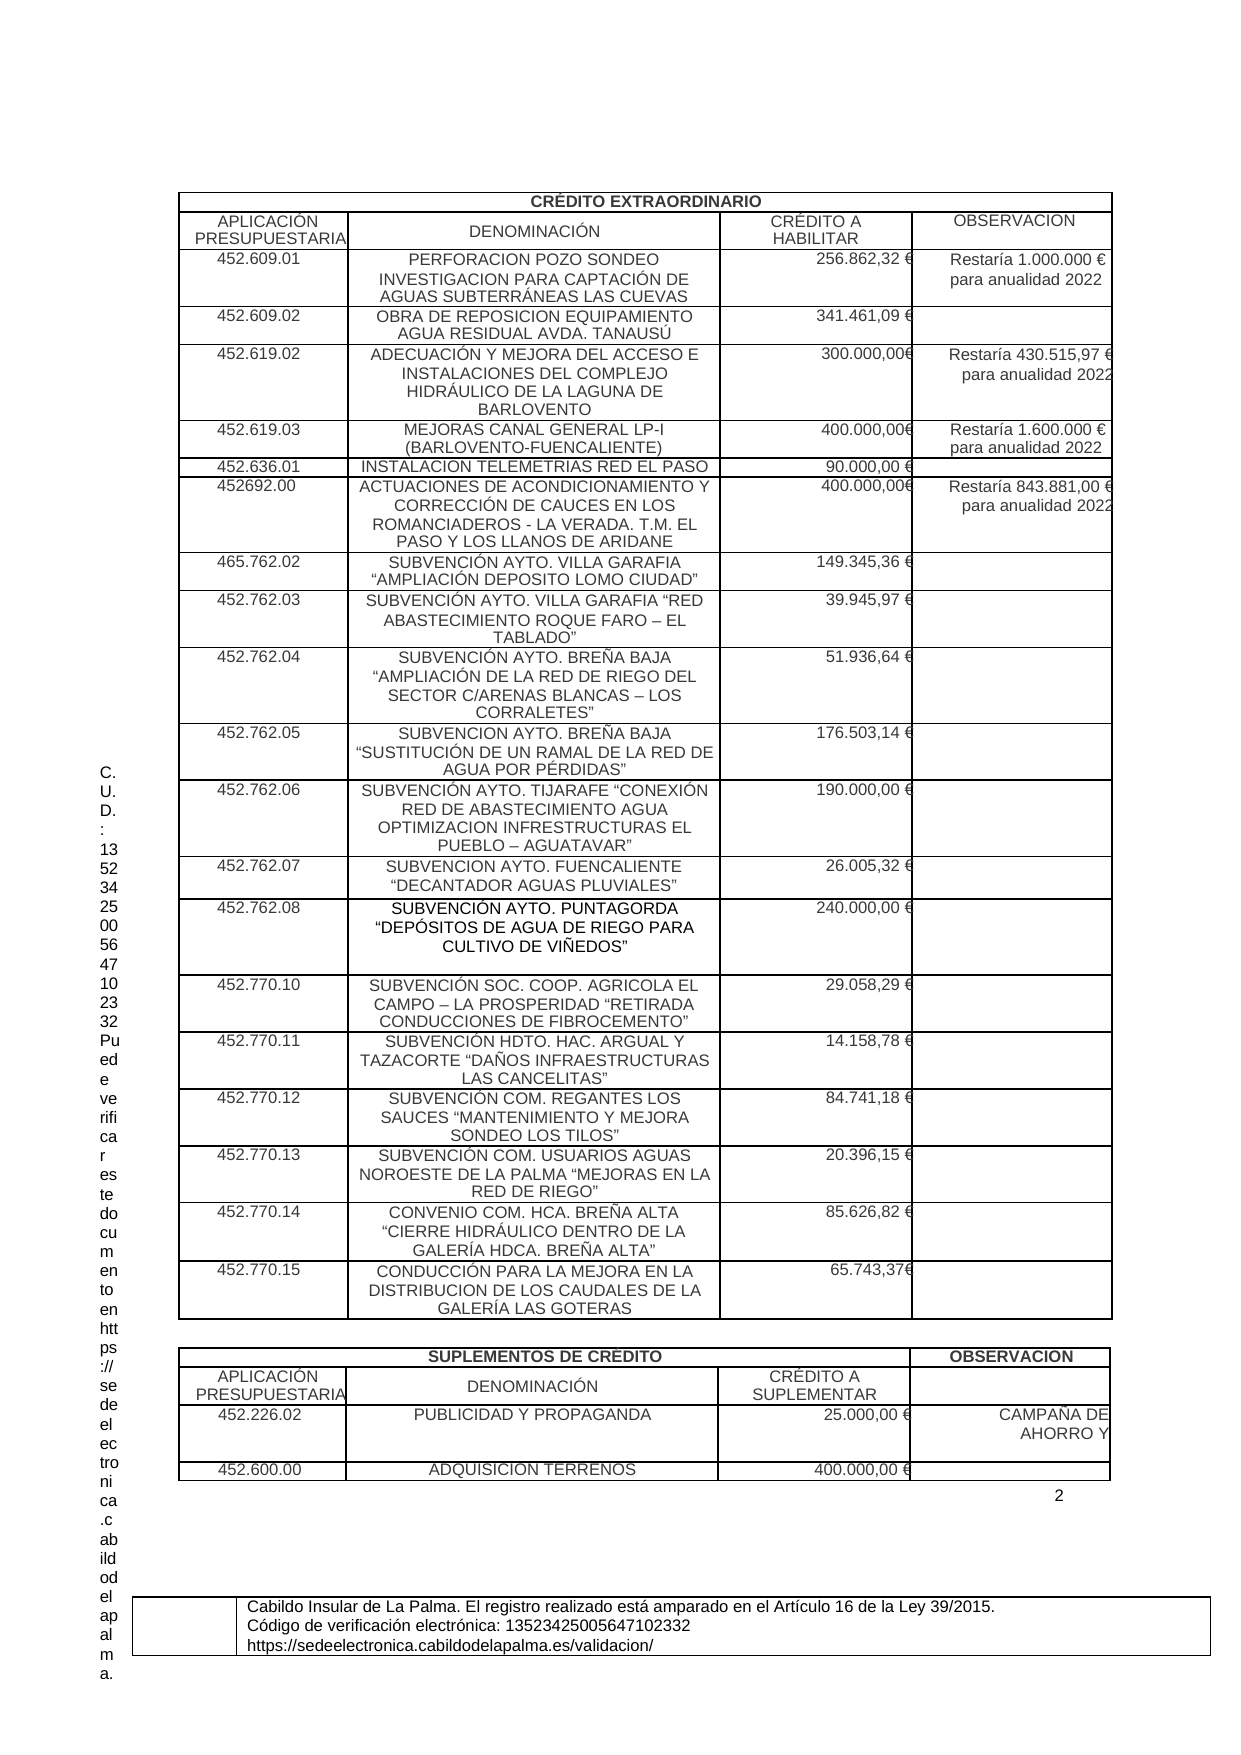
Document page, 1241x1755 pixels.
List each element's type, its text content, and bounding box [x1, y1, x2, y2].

table_cell [913, 459, 1111, 476]
table_cell 452.636.01 [180, 459, 347, 476]
table_cell 452.762.08 [180, 900, 347, 974]
table_cell Restaría 430.515,97 € para anualidad 2022 [913, 345, 1111, 420]
table_cell Restaría 843.881,00 € para anualidad 2022 [913, 478, 1111, 552]
table_cell [913, 724, 1111, 779]
table_cell CONDUCCIÓN PARA LA MEJORA EN LA DISTRIBUCION DE LOS CAUDALES DE LA GALERÍA LAS GOTERAS [349, 1262, 719, 1318]
table_cell 452.609.01 [180, 250, 347, 306]
table_cell [913, 781, 1111, 856]
table_header OBSERVACION [911, 1349, 1109, 1366]
table_cell 452.762.07 [180, 857, 347, 898]
table_header SUPLEMENTOS DE CRÉDITO [180, 1349, 909, 1366]
table_cell INSTALACION TELEMETRIAS RED EL PASO [349, 459, 719, 476]
table_cell 39.945,97 € [721, 591, 911, 647]
table_cell 65.743,37€ [721, 1262, 911, 1318]
table_cell 300.000,00€ [721, 345, 911, 420]
table_cell CAMPAÑA DE AHORRO Y [911, 1406, 1109, 1461]
table_cell 84.741,18 € [721, 1090, 911, 1145]
table_cell SUBVENCIÓN AYTO. BREÑA BAJA “AMPLIACIÓN DE LA RED DE RIEGO DEL SECTOR C/ARENAS BLANCAS – LOS CORRALETES” [349, 648, 719, 723]
table_cell [913, 1262, 1111, 1318]
table_cell 452.762.05 [180, 724, 347, 779]
table_cell 14.158,78 € [721, 1033, 911, 1088]
table_cell SUBVENCION AYTO. BREÑA BAJA “SUSTITUCIÓN DE UN RAMAL DE LA RED DE AGUA POR PÉRDIDAS” [349, 724, 719, 779]
table_cell 400.000,00 € [719, 1463, 909, 1479]
table_cell SUBVENCIÓN AYTO. TIJARAFE “CONEXIÓN RED DE ABASTECIMIENTO AGUA OPTIMIZACION INFRESTRUCTURAS EL PUEBLO – AGUATAVAR” [349, 781, 719, 856]
table_cell DENOMINACIÓN [347, 1368, 717, 1404]
table_cell 25.000,00 € [719, 1406, 909, 1461]
table_cell 190.000,00 € [721, 781, 911, 856]
table_cell ACTUACIONES DE ACONDICIONAMIENTO Y CORRECCIÓN DE CAUCES EN LOS ROMANCIADEROS - LA VERADA. T.M. EL PASO Y LOS LLANOS DE ARIDANE [349, 478, 719, 552]
table_cell SUBVENCIÓN AYTO. VILLA GARAFIA “AMPLIACIÓN DEPOSITO LOMO CIUDAD” [349, 553, 719, 590]
table_cell 51.936,64 € [721, 648, 911, 723]
table_cell 452.770.10 [180, 976, 347, 1031]
table_cell CONVENIO COM. HCA. BREÑA ALTA “CIERRE HIDRÁULICO DENTRO DE LA GALERÍA HDCA. BREÑA ALTA” [349, 1203, 719, 1260]
table_cell 452.609.02 [180, 307, 347, 343]
table_cell 149.345,36 € [721, 553, 911, 590]
table_cell 452.770.15 [180, 1262, 347, 1318]
table_cell 452.762.04 [180, 648, 347, 723]
table_cell SUBVENCIÓN AYTO. VILLA GARAFIA “RED ABASTECIMIENTO ROQUE FARO – EL TABLADO” [349, 591, 719, 647]
table_cell 465.762.02 [180, 553, 347, 590]
table_cell [913, 1147, 1111, 1202]
table_cell SUBVENCIÓN SOC. COOP. AGRICOLA EL CAMPO – LA PROSPERIDAD “RETIRADA CONDUCCIONES DE FIBROCEMENTO” [349, 976, 719, 1031]
table_cell 240.000,00 € [721, 900, 911, 974]
table_cell ADQUISICION TERRENOS [347, 1463, 717, 1479]
table_cell 90.000,00 € [721, 459, 911, 476]
table_cell 256.862,32 € [721, 250, 911, 306]
table_cell [913, 1203, 1111, 1260]
table_cell Restaría 1.000.000 € para anualidad 2022 [913, 250, 1111, 306]
table_cell [913, 648, 1111, 723]
table_header CRÉDITO EXTRAORDINARIO [180, 193, 1111, 211]
table_cell [913, 857, 1111, 898]
table_cell APLICACIÓN PRESUPUESTARIA [180, 213, 347, 248]
table_cell CRÉDITO A HABILITAR [721, 213, 911, 248]
table_cell ADECUACIÓN Y MEJORA DEL ACCESO E INSTALACIONES DEL COMPLEJO HIDRÁULICO DE LA LAGUNA DE BARLOVENTO [349, 345, 719, 420]
table_cell 452.770.14 [180, 1203, 347, 1260]
table_cell SUBVENCIÓN COM. USUARIOS AGUAS NOROESTE DE LA PALMA “MEJORAS EN LA RED DE RIEGO” [349, 1147, 719, 1202]
table_cell [913, 1090, 1111, 1145]
table_cell 452.226.02 [180, 1406, 345, 1461]
table_cell CRÉDITO A SUPLEMENTAR [719, 1368, 909, 1404]
table_cell SUBVENCIÓN COM. REGANTES LOS SAUCES “MANTENIMIENTO Y MEJORA SONDEO LOS TILOS” [349, 1090, 719, 1145]
table_cell [913, 307, 1111, 343]
table_cell APLICACIÓN PRESUPUESTARIA [180, 1368, 345, 1404]
table_cell DENOMINACIÓN [349, 213, 719, 248]
table_cell [911, 1368, 1109, 1404]
table_cell SUBVENCION AYTO. FUENCALIENTE “DECANTADOR AGUAS PLUVIALES” [349, 857, 719, 898]
table_cell 26.005,32 € [721, 857, 911, 898]
table_cell 452692.00 [180, 478, 347, 552]
table_cell OBRA DE REPOSICION EQUIPAMIENTO AGUA RESIDUAL AVDA. TANAUSÚ [349, 307, 719, 343]
table_cell OBSERVACION [913, 213, 1111, 248]
table_cell [911, 1463, 1109, 1479]
table_cell SUBVENCIÓN AYTO. PUNTAGORDA “DEPÓSITOS DE AGUA DE RIEGO PARA CULTIVO DE VIÑEDOS” [349, 900, 719, 974]
table_cell Restaría 1.600.000 € para anualidad 2022 [913, 421, 1111, 457]
table_cell [913, 591, 1111, 647]
text C.U.D.: 13523425005647102332 Puede verificar este documento en https://sedeelectronica.cabildodelapalma.es/validacion [99, 763, 120, 1679]
table_cell MEJORAS CANAL GENERAL LP-I (BARLOVENTO-FUENCALIENTE) [349, 421, 719, 457]
table_cell 452.619.02 [180, 345, 347, 420]
table_cell 85.626,82 € [721, 1203, 911, 1260]
table_cell 29.058,29 € [721, 976, 911, 1031]
table_cell 176.503,14 € [721, 724, 911, 779]
table_cell PUBLICIDAD Y PROPAGANDA [347, 1406, 717, 1461]
table_cell 452.762.03 [180, 591, 347, 647]
text 2 [131, 1486, 1063, 1505]
table_cell [913, 976, 1111, 1031]
table_cell 20.396,15 € [721, 1147, 911, 1202]
table_cell 452.600.00 [180, 1463, 345, 1479]
table_cell 452.770.11 [180, 1033, 347, 1088]
table_cell 400.000,00€ [721, 478, 911, 552]
table_cell [913, 900, 1111, 974]
table_cell SUBVENCIÓN HDTO. HAC. ARGUAL Y TAZACORTE “DAÑOS INFRAESTRUCTURAS LAS CANCELITAS” [349, 1033, 719, 1088]
table_cell [913, 553, 1111, 590]
table_cell [913, 1033, 1111, 1088]
table_cell 452.762.06 [180, 781, 347, 856]
table_cell 452.619.03 [180, 421, 347, 457]
table_cell 452.770.12 [180, 1090, 347, 1145]
table_cell 452.770.13 [180, 1147, 347, 1202]
table_cell 400.000,00€ [721, 421, 911, 457]
table_cell PERFORACION POZO SONDEO INVESTIGACION PARA CAPTACIÓN DE AGUAS SUBTERRÁNEAS LAS CUEVAS [349, 250, 719, 306]
table_cell 341.461,09 € [721, 307, 911, 343]
